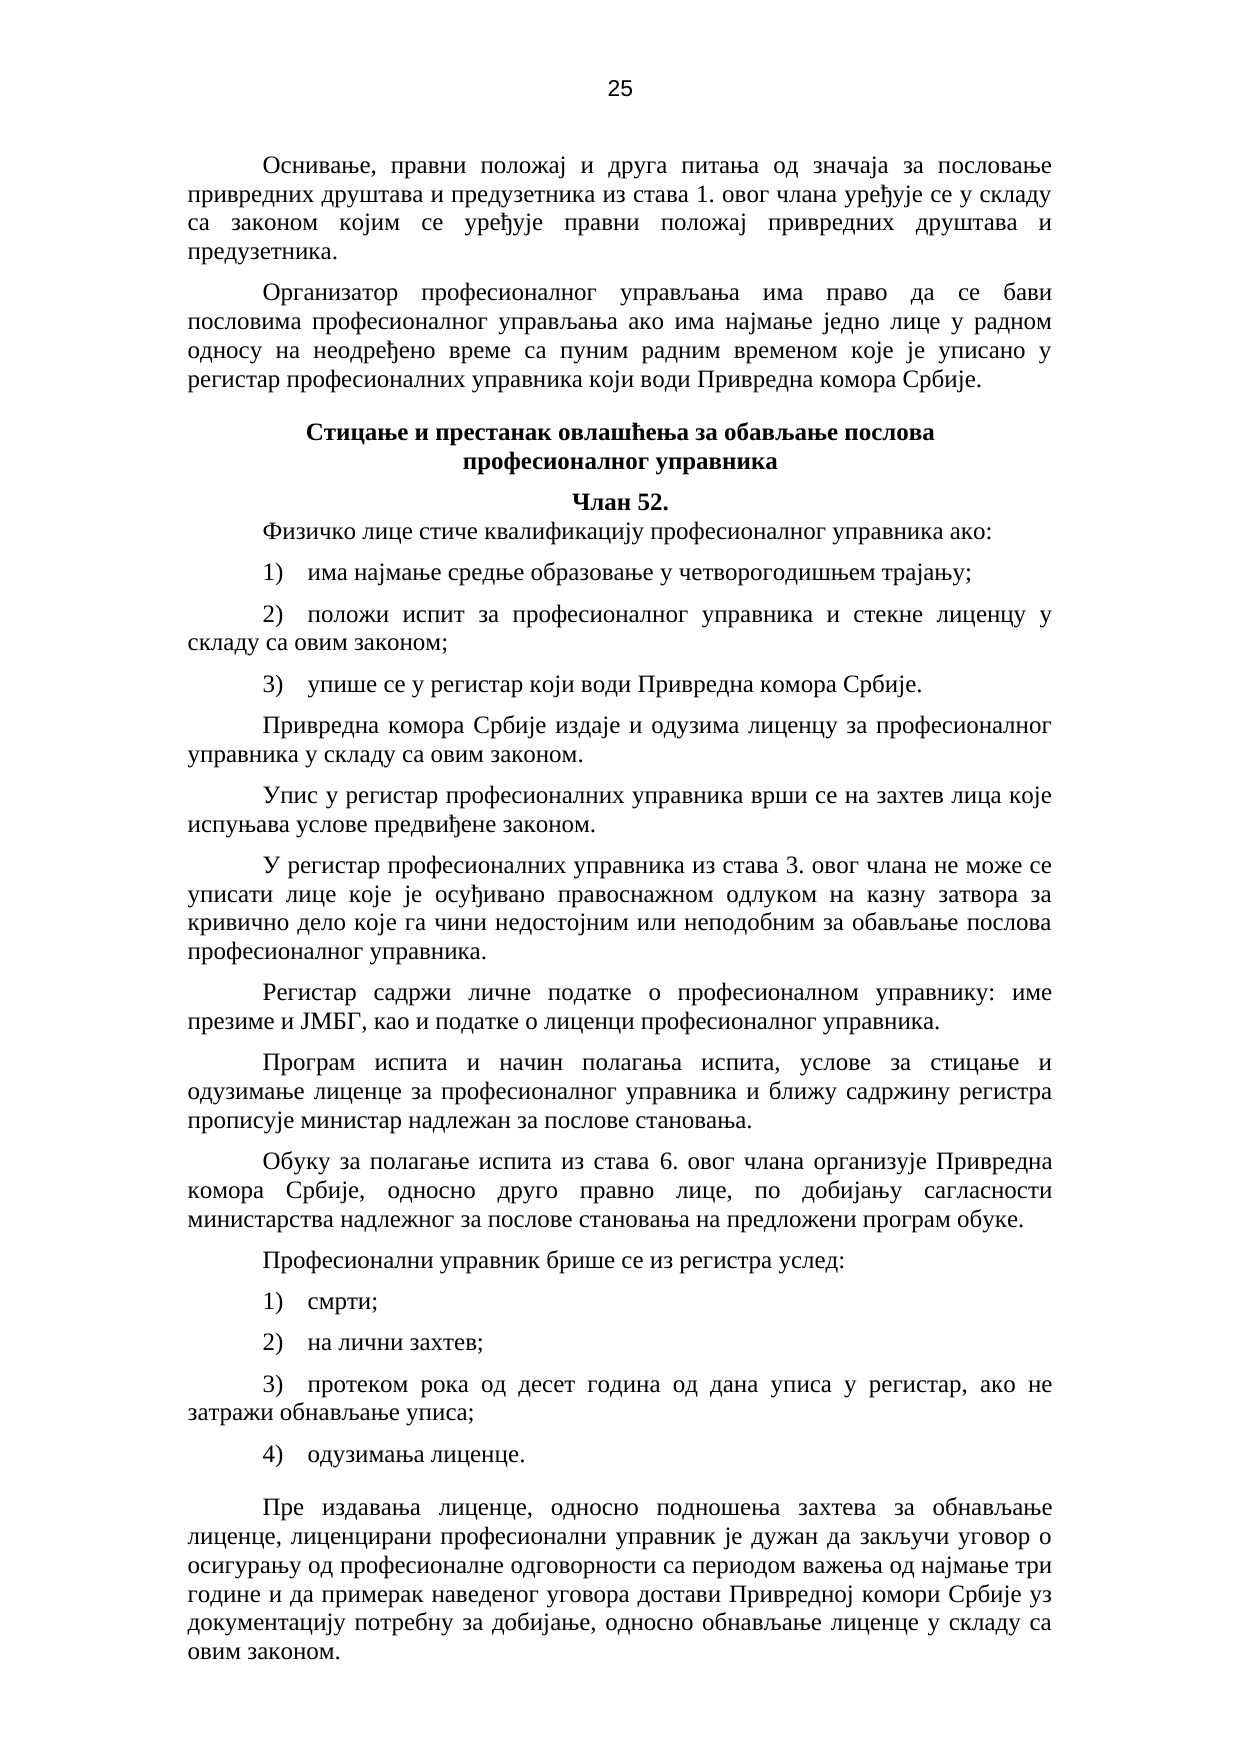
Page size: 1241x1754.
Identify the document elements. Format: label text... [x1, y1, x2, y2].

text Привредна комора Србије издаје и одузима лиценцу за професионалног управника у складу са овим законом. [187, 710, 1053, 767]
text Регистар садржи личне податке о професионалном управнику: име презиме и ЈМБГ, као и податке о лиценци професионалног управника. [187, 977, 1053, 1035]
list 2) положи испит за професионалног управника и стекне лиценцу у складу са овим законом; [187, 599, 1053, 656]
list 1) има најмање средње образовање у четворогодишњем трајању; [187, 557, 1053, 586]
list Пре издавања лиценце, односно подношења захтева за обнављање лиценце, лиценцирани професионални управник је дужан да закључи уговор о осигурању од професионалне одговорности са периодом важења од најмање три године и да примерак наведеног уговора достави Привредној комори Србије уз документацију потребну за добијање, односно обнављање лиценце у складу са овим законом. [187, 1492, 1053, 1665]
text Оснивање, правни положај и друга питања од значаја за пословање привредних друштава и предузетника из става 1. овог члана уређује се у складу са законом којим се уређује правни положај привредних друштава и предузетника. [187, 150, 1053, 265]
text Организатор професионалног управљања има право да се бави пословима професионалног управљања ако има најмање једно лице у радном односу на неодређено време са пуним радним временом које је уписано у регистар професионалних управника који води Привредна комора Србије. [187, 277, 1053, 392]
text Физичко лице стиче квалификацију професионалног управника ако: [187, 516, 1053, 545]
text Програм испита и начин полагања испита, услове за стицање и одузимање лиценце за професионалног управника и ближу садржину регистра прописује министар надлежан за послове становања. [187, 1047, 1053, 1134]
list 3) упише се у регистар који води Привредна комора Србије. [187, 669, 1053, 697]
list 3) протеком рока од десет година од дана уписа у регистар, ако не затражи обнављање уписа; [187, 1369, 1053, 1426]
text Обуку за полагање испита из става 6. овог члана организује Привредна комора Србије, односно друго правно лице, по добијању сагласности министарства надлежног за послове становања на предложени програм обуке. [187, 1146, 1053, 1232]
list 2) на лични захтев; [187, 1327, 1053, 1356]
list 1) смрти; [187, 1286, 1053, 1315]
text У регистар професионалних управника из става 3. овог члана не може се уписати лице које је осуђивано правоснажном одлуком на казну затвора за кривично дело које га чини недостојним или неподобним за обављање послова професионалног управника. [187, 850, 1053, 965]
text Стицање и престанак овлашћења за обављање послова професионалног управника [262, 417, 978, 475]
text Упис у регистар професионалних управника врши се на захтев лица које испуњава услове предвиђене законом. [187, 780, 1053, 837]
text Професионални управник брише се из регистра услед: [187, 1245, 1053, 1274]
list 4) одузимања лиценце. [187, 1439, 1053, 1467]
text Члан 52. [262, 487, 978, 516]
